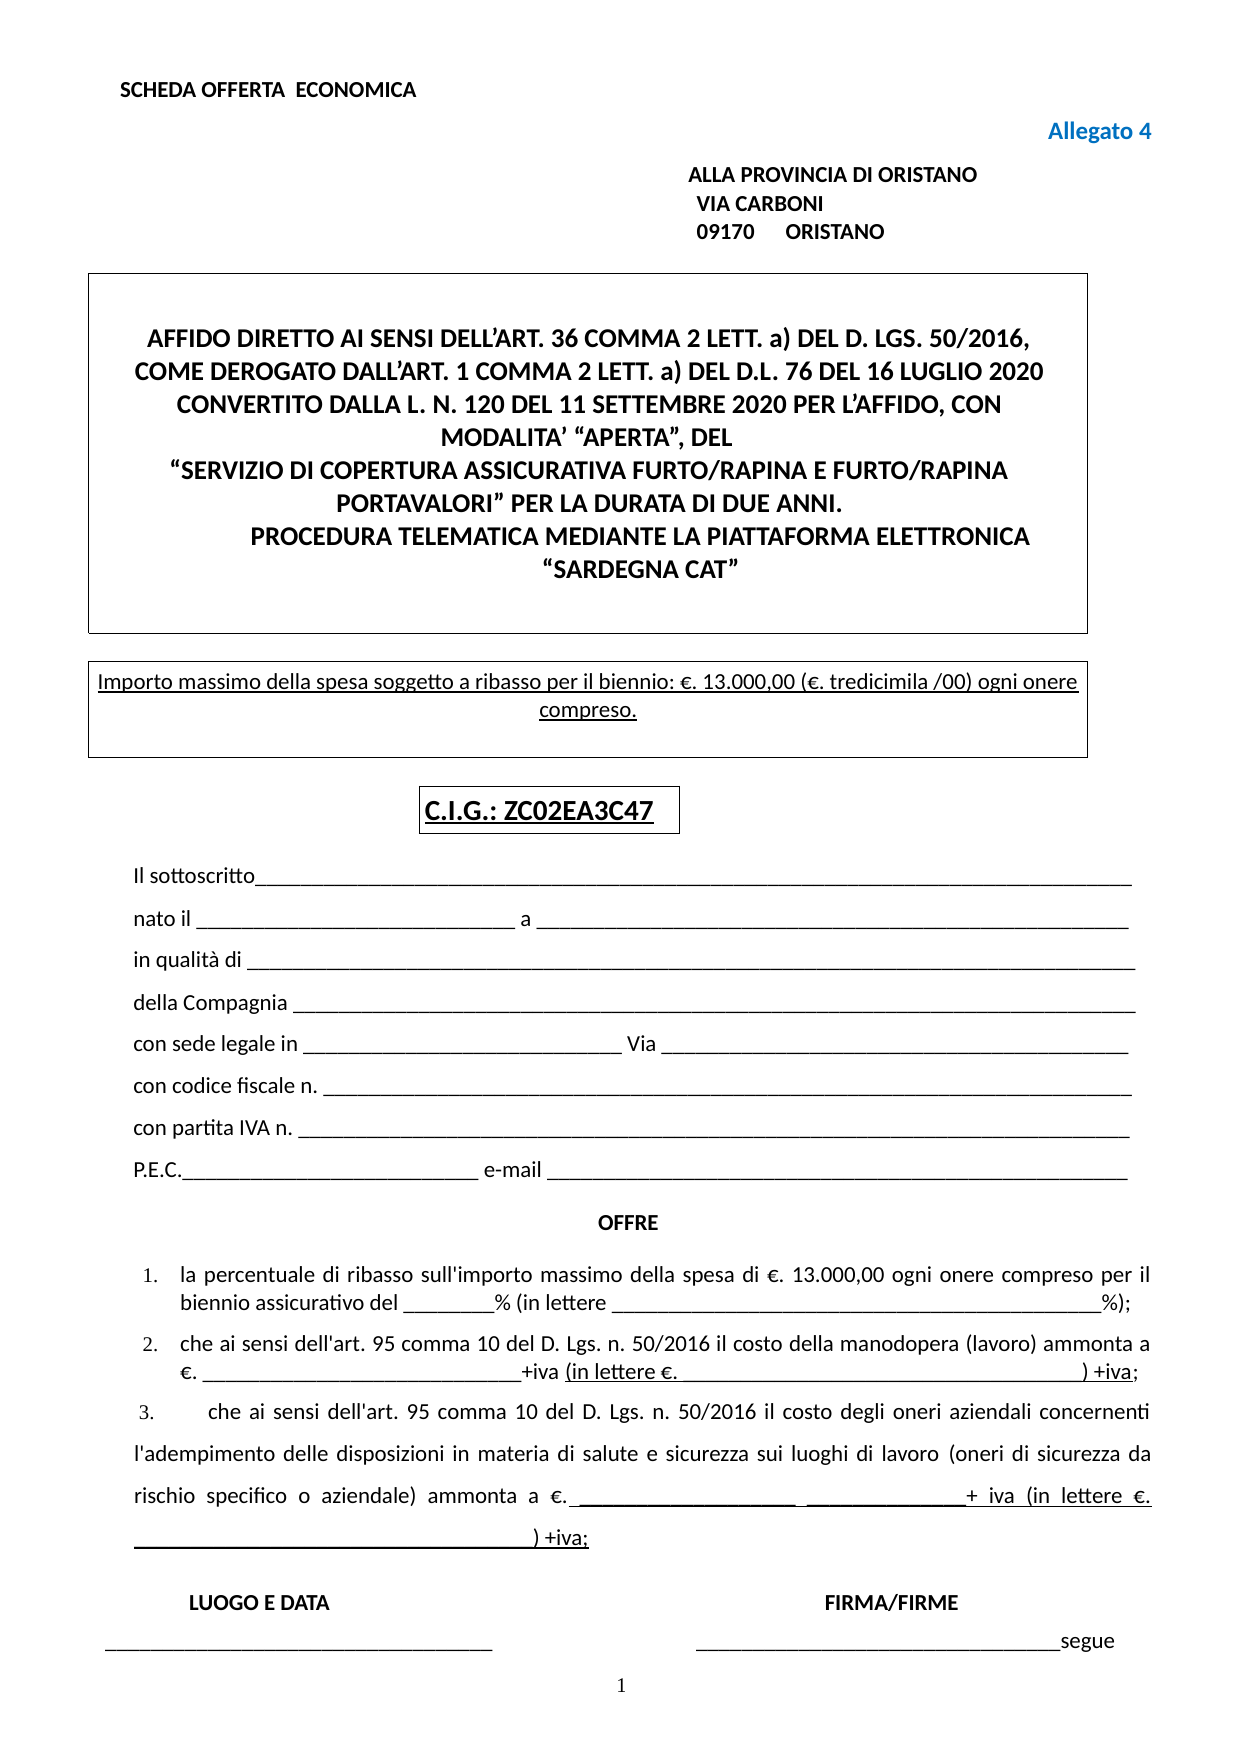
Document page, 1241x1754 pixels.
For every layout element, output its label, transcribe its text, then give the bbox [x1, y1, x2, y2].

text VIA CARBONI [696, 189, 1094, 217]
text ALLA PROVINCIA DI ORISTANO [133, 158, 1093, 189]
text con sede legale in ____________________________ Via _________________________________________ [133, 1029, 1137, 1058]
table_header C.I.G.: ZC02EA3C47 [420, 787, 679, 833]
text Allegato 4 [112, 116, 1152, 146]
text nato il ____________________________ a ____________________________________________________ [133, 904, 1137, 932]
text Il sottoscritto_____________________________________________________________________________ [133, 862, 1137, 890]
text SCHEDA OFFERTA ECONOMICA [89, 75, 1152, 103]
text P.E.C.__________________________ e-mail ___________________________________________________ [133, 1156, 1137, 1183]
text 09170 ORISTANO [696, 217, 1094, 245]
text in qualità di ______________________________________________________________________________ [133, 946, 1137, 974]
text con codice fiscale n. _______________________________________________________________________ [133, 1072, 1137, 1099]
text LUOGO E DATA FIRMA/FIRME [105, 1588, 1152, 1616]
list che ai sensi dell'art. 95 comma 10 del D. Lgs. n. 50/2016 il costo degli oneri aziendali concernenti l'adempimento delle disposizioni in materia di salute e sicurezza sui luoghi di lavoro (oneri di sicurezza da rischio specifico o aziendale) ammonta a €. ___________________ ______________+ iva (in lettere €. ___________________________________) +iva; [134, 1397, 1152, 1551]
text con partita IVA n. _________________________________________________________________________ [133, 1113, 1137, 1142]
table_header Importo massimo della spesa soggetto a ribasso per il biennio: €. 13.000,00 (€. tredicimila /00) ogni onere compreso. [89, 662, 1087, 757]
text OFFRE [105, 1208, 1152, 1236]
table_header AFFIDO DIRETTO AI SENSI DELL’ART. 36 COMMA 2 LETT. a) DEL D. LGS. 50/2016, COME DEROGATO DALL’ART. 1 COMMA 2 LETT. a) DEL D.L. 76 DEL 16 LUGLIO 2020 CONVERTITO DALLA L. N. 120 DEL 11 SETTEMBRE 2020 PER L’AFFIDO, CON MODALITA’ “APERTA”, DEL “SERVIZIO DI COPERTURA ASSICURATIVA FURTO/RAPINA E FURTO/RAPINA PORTAVALORI” PER LA DURATA DI DUE ANNI. PROCEDURA TELEMATICA MEDIANTE LA PIATTAFORMA ELETTRONICA “SARDEGNA CAT” [89, 274, 1087, 632]
text __________________________________ ________________________________segue [105, 1627, 1152, 1655]
list la percentuale di ribasso sull'importo massimo della spesa di €. 13.000,00 ogni onere compreso per il biennio assicurativo del ________% (in lettere ___________________________________________%); [142, 1260, 1152, 1316]
text della Compagnia __________________________________________________________________________ [133, 988, 1137, 1016]
list che ai sensi dell'art. 95 comma 10 del D. Lgs. n. 50/2016 il costo della manodopera (lavoro) ammonta a €. ____________________________+iva (in lettere €. ___________________________________) +iva; [142, 1329, 1152, 1385]
